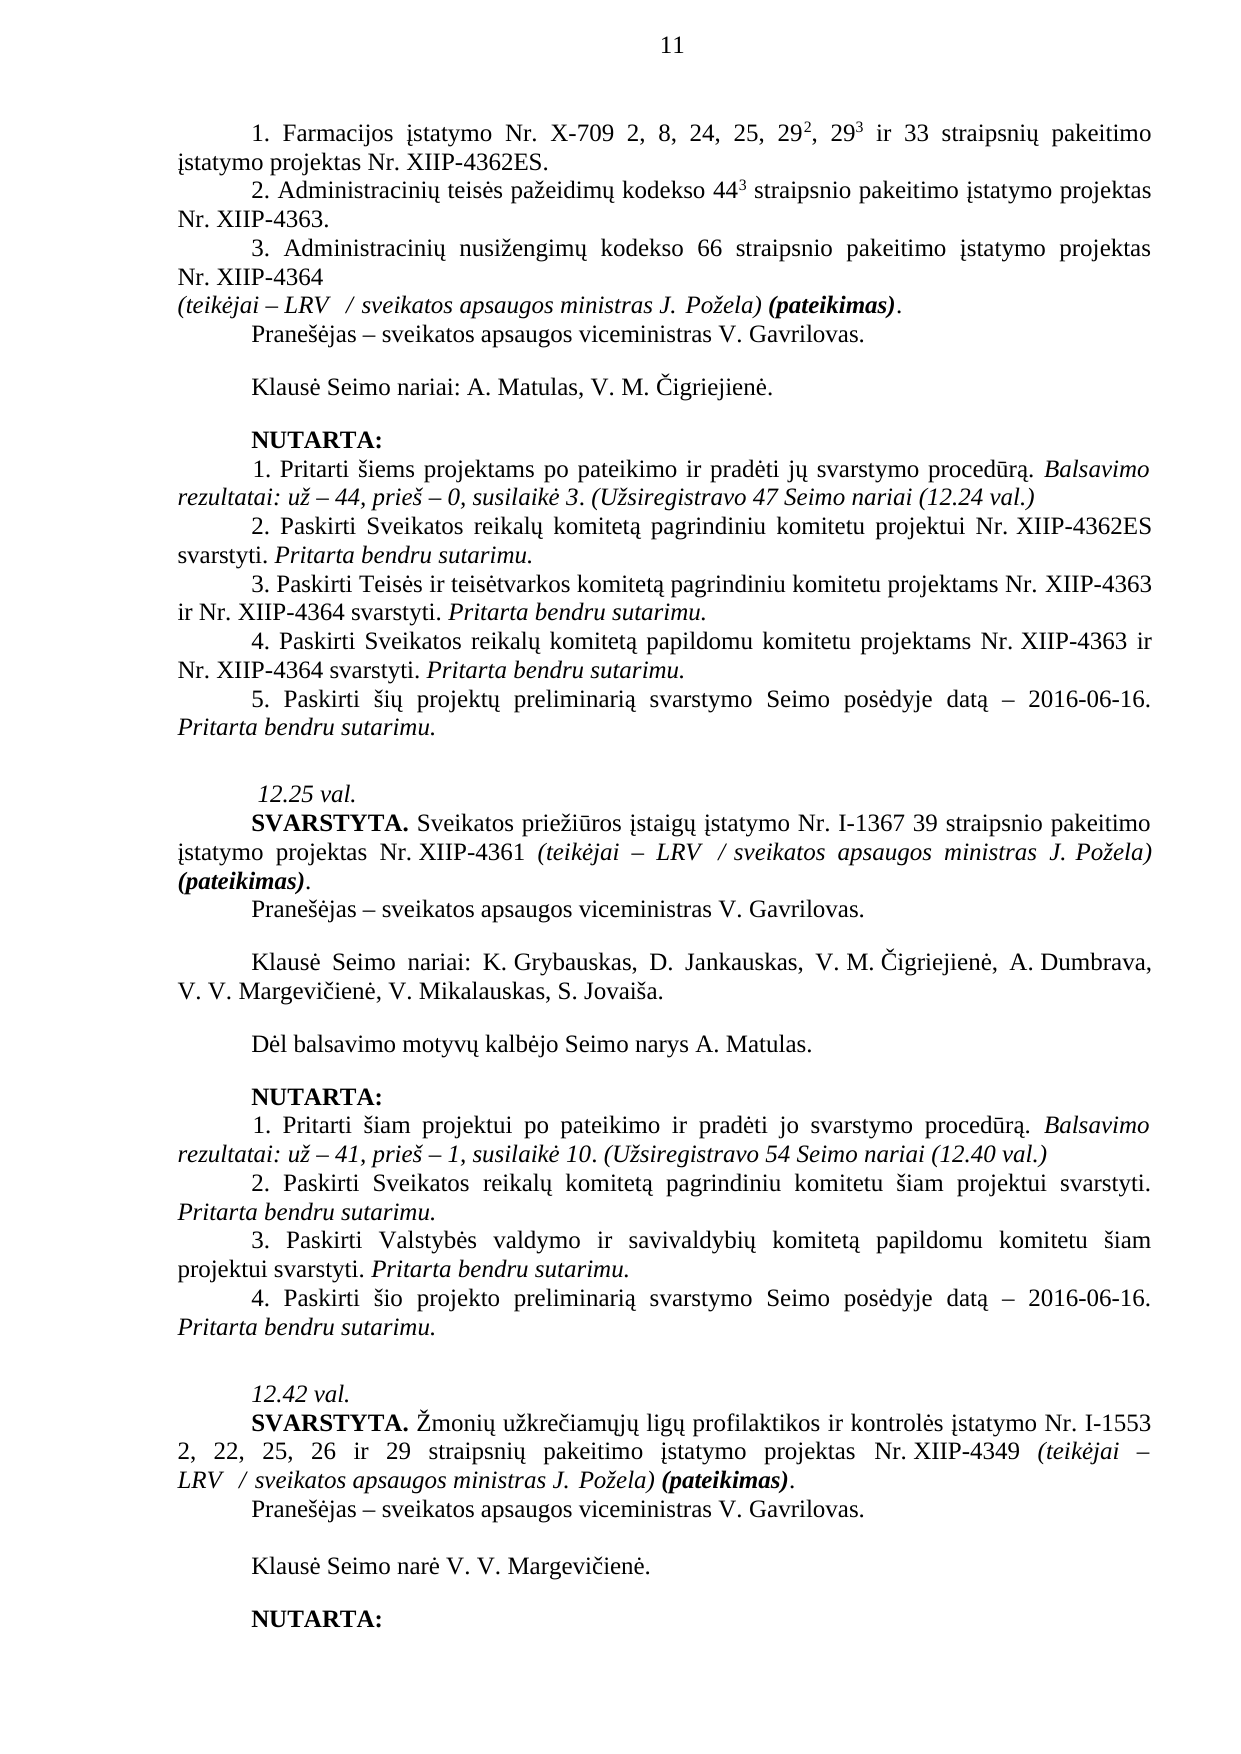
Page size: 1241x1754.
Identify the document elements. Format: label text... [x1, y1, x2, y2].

text NUTARTA: [177, 1604, 1152, 1633]
text 2. Paskirti Sveikatos reikalų komitetą pagrindiniu komitetu šiam projektui svarstyti. Pritarta bendru sutarimu. [177, 1168, 1152, 1226]
text 1. Pritarti šiam projektui po pateikimo ir pradėti jo svarstymo procedūrą. Balsavimo rezultatai: už – 41, prieš – 1, susilaikė 10. (Užsiregistravo 54 Seimo nariai (12.40 val.) [177, 1111, 1152, 1168]
text SVARSTYTA. Sveikatos priežiūros įstaigų įstatymo Nr. I-1367 39 straipsnio pakeitimo įstatymo projektas Nr. XIIP-4361 (teikėjai – LRV / sveikatos apsaugos ministras J. Požela) (pateikimas). [177, 808, 1152, 894]
text 1. Pritarti šiems projektams po pateikimo ir pradėti jų svarstymo procedūrą. Balsavimo rezultatai: už – 44, prieš – 0, susilaikė 3. (Užsiregistravo 47 Seimo nariai (12.24 val.) [177, 454, 1152, 511]
text 4. Paskirti šio projekto preliminarią svarstymo Seimo posėdyje datą – 2016-06-16. Pritarta bendru sutarimu. [177, 1283, 1152, 1341]
text 2. Paskirti Sveikatos reikalų komitetą pagrindiniu komitetu projektui Nr. XIIP-4362ES svarstyti. Pritarta bendru sutarimu. [177, 511, 1152, 569]
text Klausė Seimo narė V. V. Margevičienė. [177, 1551, 1152, 1580]
text 2. Administracinių teisės pažeidimų kodekso 443 straipsnio pakeitimo įstatymo projektas Nr. XIIP-4363. [177, 176, 1152, 233]
text NUTARTA: [177, 425, 1152, 454]
text 12.25 val. [177, 779, 1152, 808]
text 12.42 val. [177, 1379, 1152, 1408]
text SVARSTYTA. Žmonių užkrečiamųjų ligų profilaktikos ir kontrolės įstatymo Nr. I-1553 2, 22, 25, 26 ir 29 straipsnių pakeitimo įstatymo projektas Nr. XIIP-4349 (teikėjai – LRV / sveikatos apsaugos ministras J. Požela) (pateikimas). [177, 1408, 1152, 1494]
text 3. Paskirti Valstybės valdymo ir savivaldybių komitetą papildomu komitetu šiam projektui svarstyti. Pritarta bendru sutarimu. [177, 1226, 1152, 1283]
text NUTARTA: [177, 1082, 1152, 1111]
text 3. Administracinių nusižengimų kodekso 66 straipsnio pakeitimo įstatymo projektas Nr. XIIP-4364 [177, 233, 1152, 291]
text 3. Paskirti Teisės ir teisėtvarkos komitetą pagrindiniu komitetu projektams Nr. XIIP-4363 ir Nr. XIIP-4364 svarstyti. Pritarta bendru sutarimu. [177, 569, 1152, 626]
text Pranešėjas – sveikatos apsaugos viceministras V. Gavrilovas. [177, 1494, 1152, 1523]
text (teikėjai – LRV / sveikatos apsaugos ministras J. Požela) (pateikimas). [177, 291, 1152, 319]
text Pranešėjas – sveikatos apsaugos viceministras V. Gavrilovas. [177, 319, 1152, 348]
text 5. Paskirti šių projektų preliminarią svarstymo Seimo posėdyje datą – 2016-06-16. Pritarta bendru sutarimu. [177, 684, 1152, 741]
text 1. Farmacijos įstatymo Nr. X-709 2, 8, 24, 25, 292, 293 ir 33 straipsnių pakeitimo įstatymo projektas Nr. XIIP-4362ES. [177, 118, 1152, 176]
text Klausė Seimo nariai: K. Grybauskas, D. Jankauskas, V. M. Čigriejienė, A. Dumbrava, V. V. Margevičienė, V. Mikalauskas, S. Jovaiša. [177, 947, 1152, 1005]
text Klausė Seimo nariai: A. Matulas, V. M. Čigriejienė. [177, 372, 1152, 401]
text 4. Paskirti Sveikatos reikalų komitetą papildomu komitetu projektams Nr. XIIP-4363 ir Nr. XIIP-4364 svarstyti. Pritarta bendru sutarimu. [177, 626, 1152, 684]
text Dėl balsavimo motyvų kalbėjo Seimo narys A. Matulas. [177, 1029, 1152, 1058]
text Pranešėjas – sveikatos apsaugos viceministras V. Gavrilovas. [177, 894, 1152, 923]
